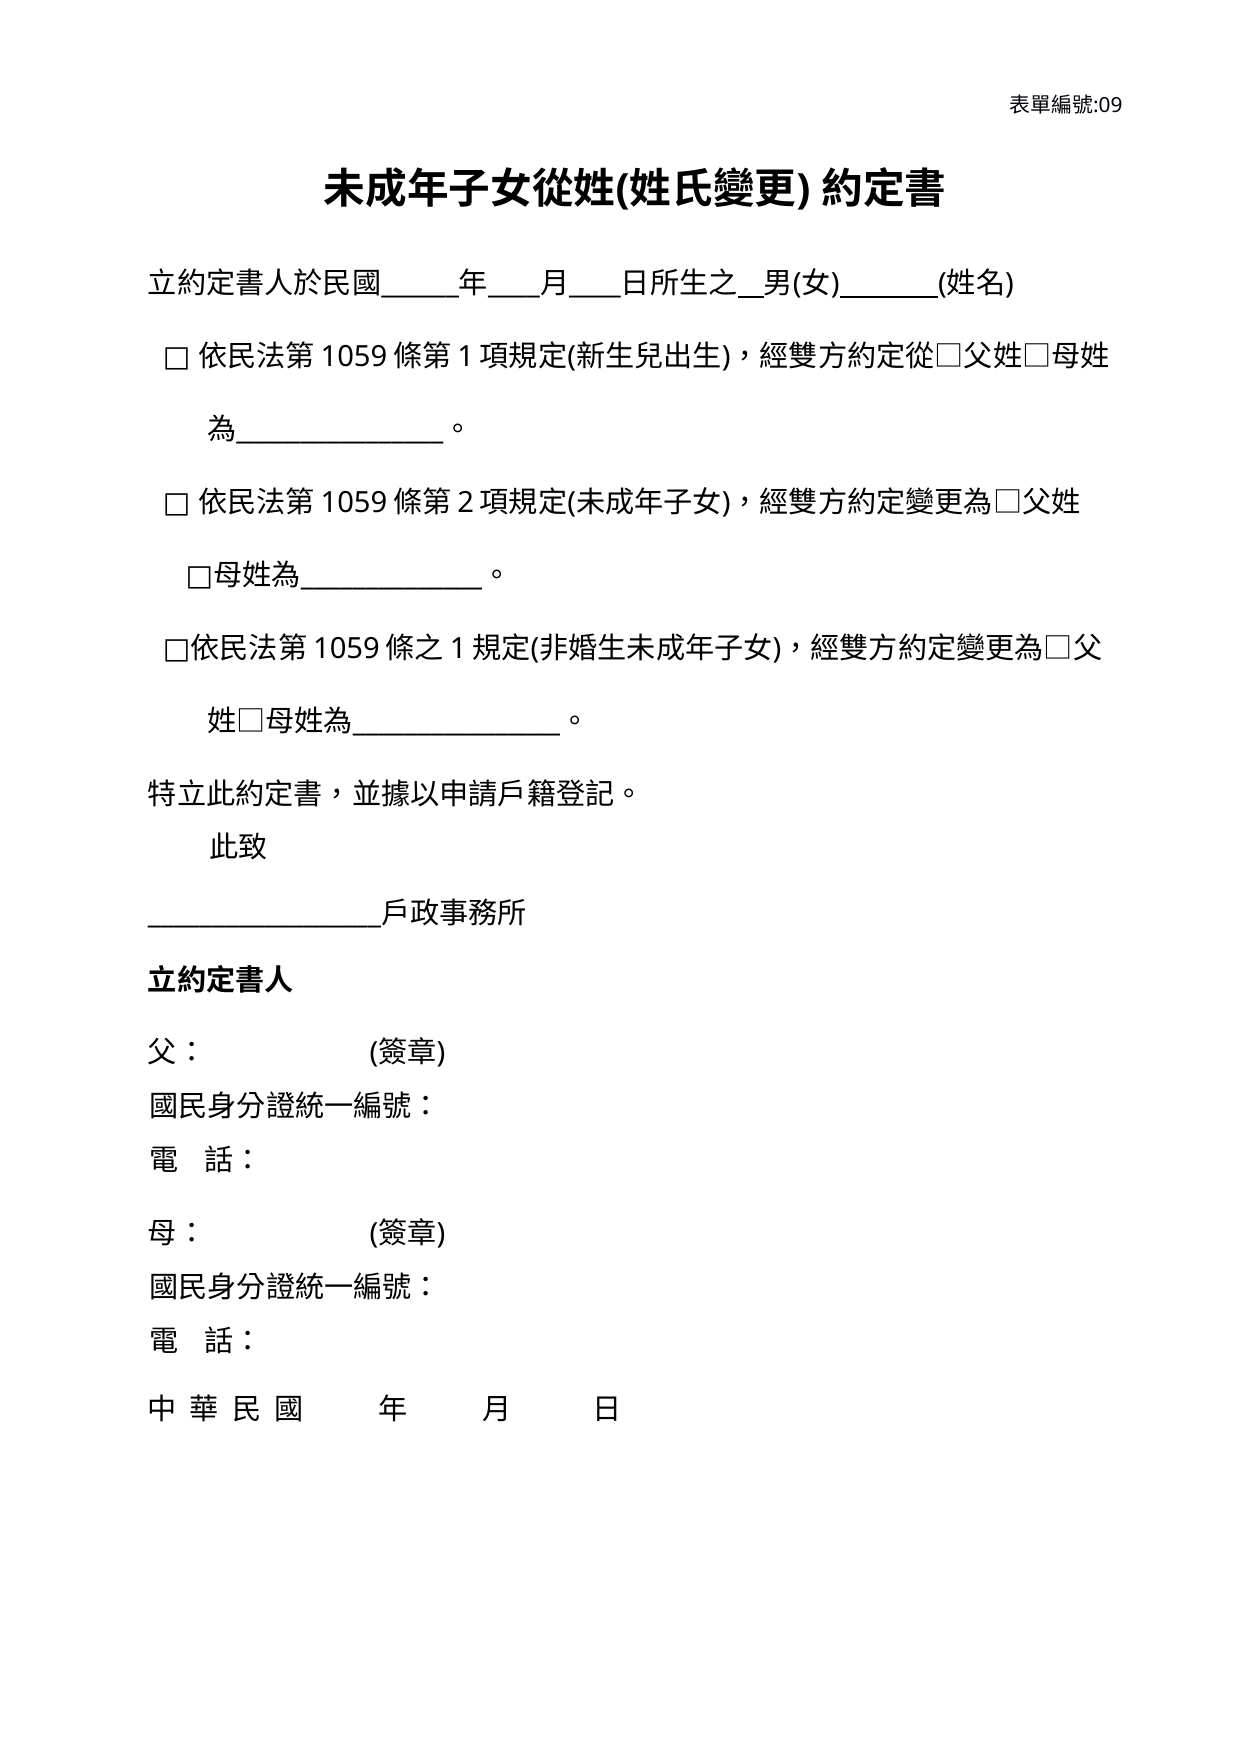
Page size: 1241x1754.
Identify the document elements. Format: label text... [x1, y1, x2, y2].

text 電 話： [148, 1308, 1122, 1363]
text 立約定書人 [148, 952, 1122, 1000]
text 國民身分證統一編號： [148, 1254, 1122, 1308]
text 立約定書人於民國______年____月____日所生之 男(女) (姓名) [148, 236, 1122, 308]
text 未成年子女從姓(姓氏變更) 約定書 [148, 148, 1122, 217]
text □ 依民法第1059條第2項規定(未成年子女)，經雙方約定變更為□父姓 [163, 454, 1122, 527]
text □ 依民法第1059條第1項規定(新生兒出生)，經雙方約定從□父姓□母姓為________________­­­­­­­­­­。 [163, 308, 1122, 454]
text 國民身分證統一編號： [148, 1073, 1122, 1127]
text 特立此約定書，並據以申請戶籍登記。 [148, 746, 1083, 819]
text 父： (簽章) [148, 1019, 1122, 1073]
text 母： (簽章) [148, 1200, 1122, 1254]
text □母姓為______________。 [163, 527, 1122, 600]
text 中 華 民 國 年 月 日 [148, 1381, 1122, 1429]
text □依民法第1059條之1規定(非婚生未成年子女)，經雙方約定變更為□父姓□母姓為________________。 [163, 600, 1122, 746]
text 電 話： [148, 1127, 1122, 1181]
text __________________戶政事務所 [148, 886, 1122, 933]
text 此致 [209, 819, 1122, 867]
